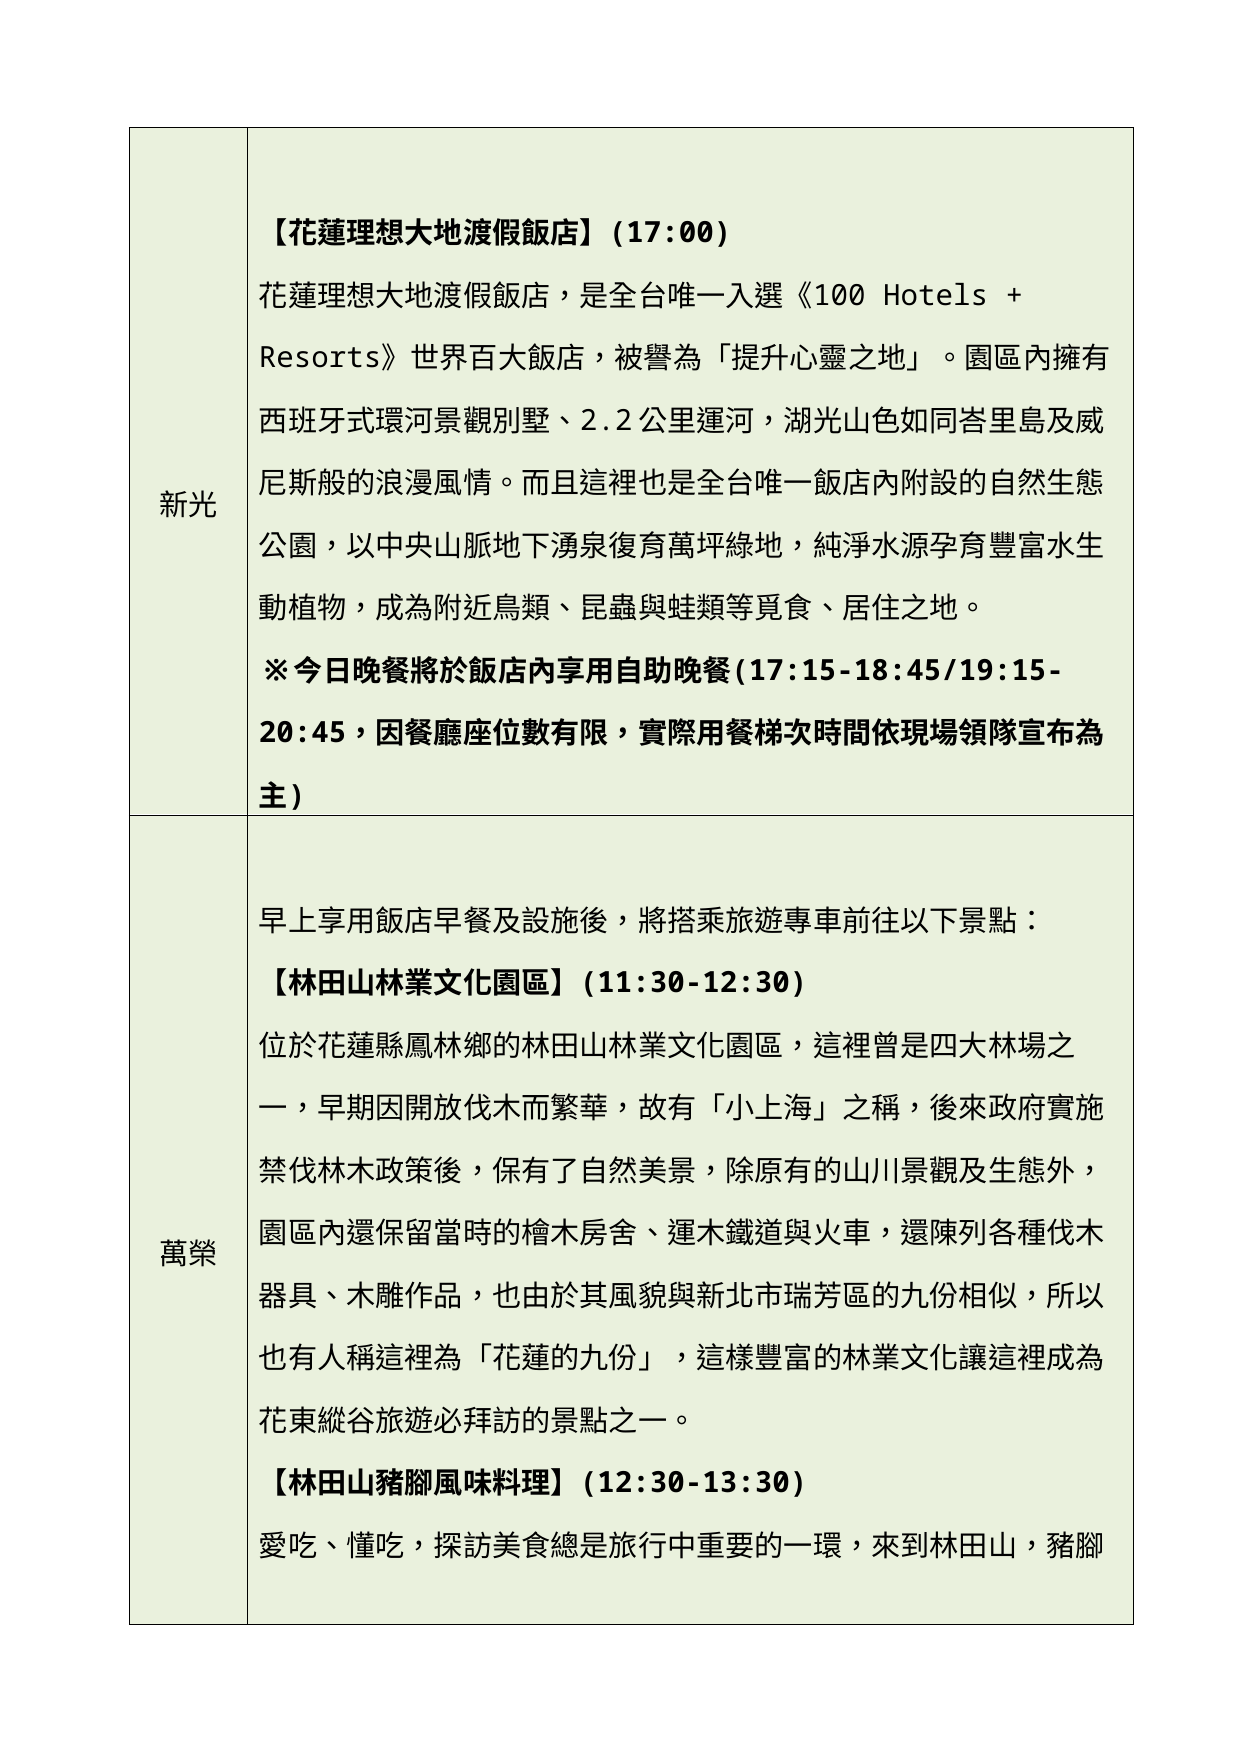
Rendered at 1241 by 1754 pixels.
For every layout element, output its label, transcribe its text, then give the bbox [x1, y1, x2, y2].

table_cell 早上享用飯店早餐及設施後，將搭乘旅遊專車前往以下景點： 【林田山林業文化園區】(11:30-12:30) 位於花蓮縣鳳林鄉的林田山林業文化園區，這裡曾是四大林場之一，早期因開放伐木而繁華，故有「小上海」之稱，後來政府實施禁伐林木政策後，保有了自然美景，除原有的山川景觀及生態外，園區內還保留當時的檜木房舍、運木鐵道與火車，還陳列各種伐木器具、木雕作品，也由於其風貌與新北市瑞芳區的九份相似，所以也有人稱這裡為「花蓮的九份」，這樣豐富的林業文化讓這裡成為花東縱谷旅遊必拜訪的景點之一。 【林田山豬腳風味料理】(12:30-13:30) 愛吃、懂吃，探訪美食總是旅行中重要的一環，來到林田山，豬腳 [248, 816, 1133, 1624]
table_cell 【花蓮理想大地渡假飯店】(17:00) 花蓮理想大地渡假飯店，是全台唯一入選《100 Hotels + Resorts》世界百大飯店，被譽為「提升心靈之地」。園區內擁有西班牙式環河景觀別墅、2.2公里運河，湖光山色如同峇里島及威尼斯般的浪漫風情。而且這裡也是全台唯一飯店內附設的自然生態公園，以中央山脈地下湧泉復育萬坪綠地，純淨水源孕育豐富水生動植物，成為附近鳥類、昆蟲與蛙類等覓食、居住之地。 ※今日晚餐將於飯店內享用自助晚餐(17:15-18:45/19:15-20:45，因餐廳座位數有限，實際用餐梯次時間依現場領隊宣布為主) [248, 128, 1133, 814]
table_cell 新光 [130, 128, 247, 814]
table_cell 萬榮 [130, 816, 247, 1624]
